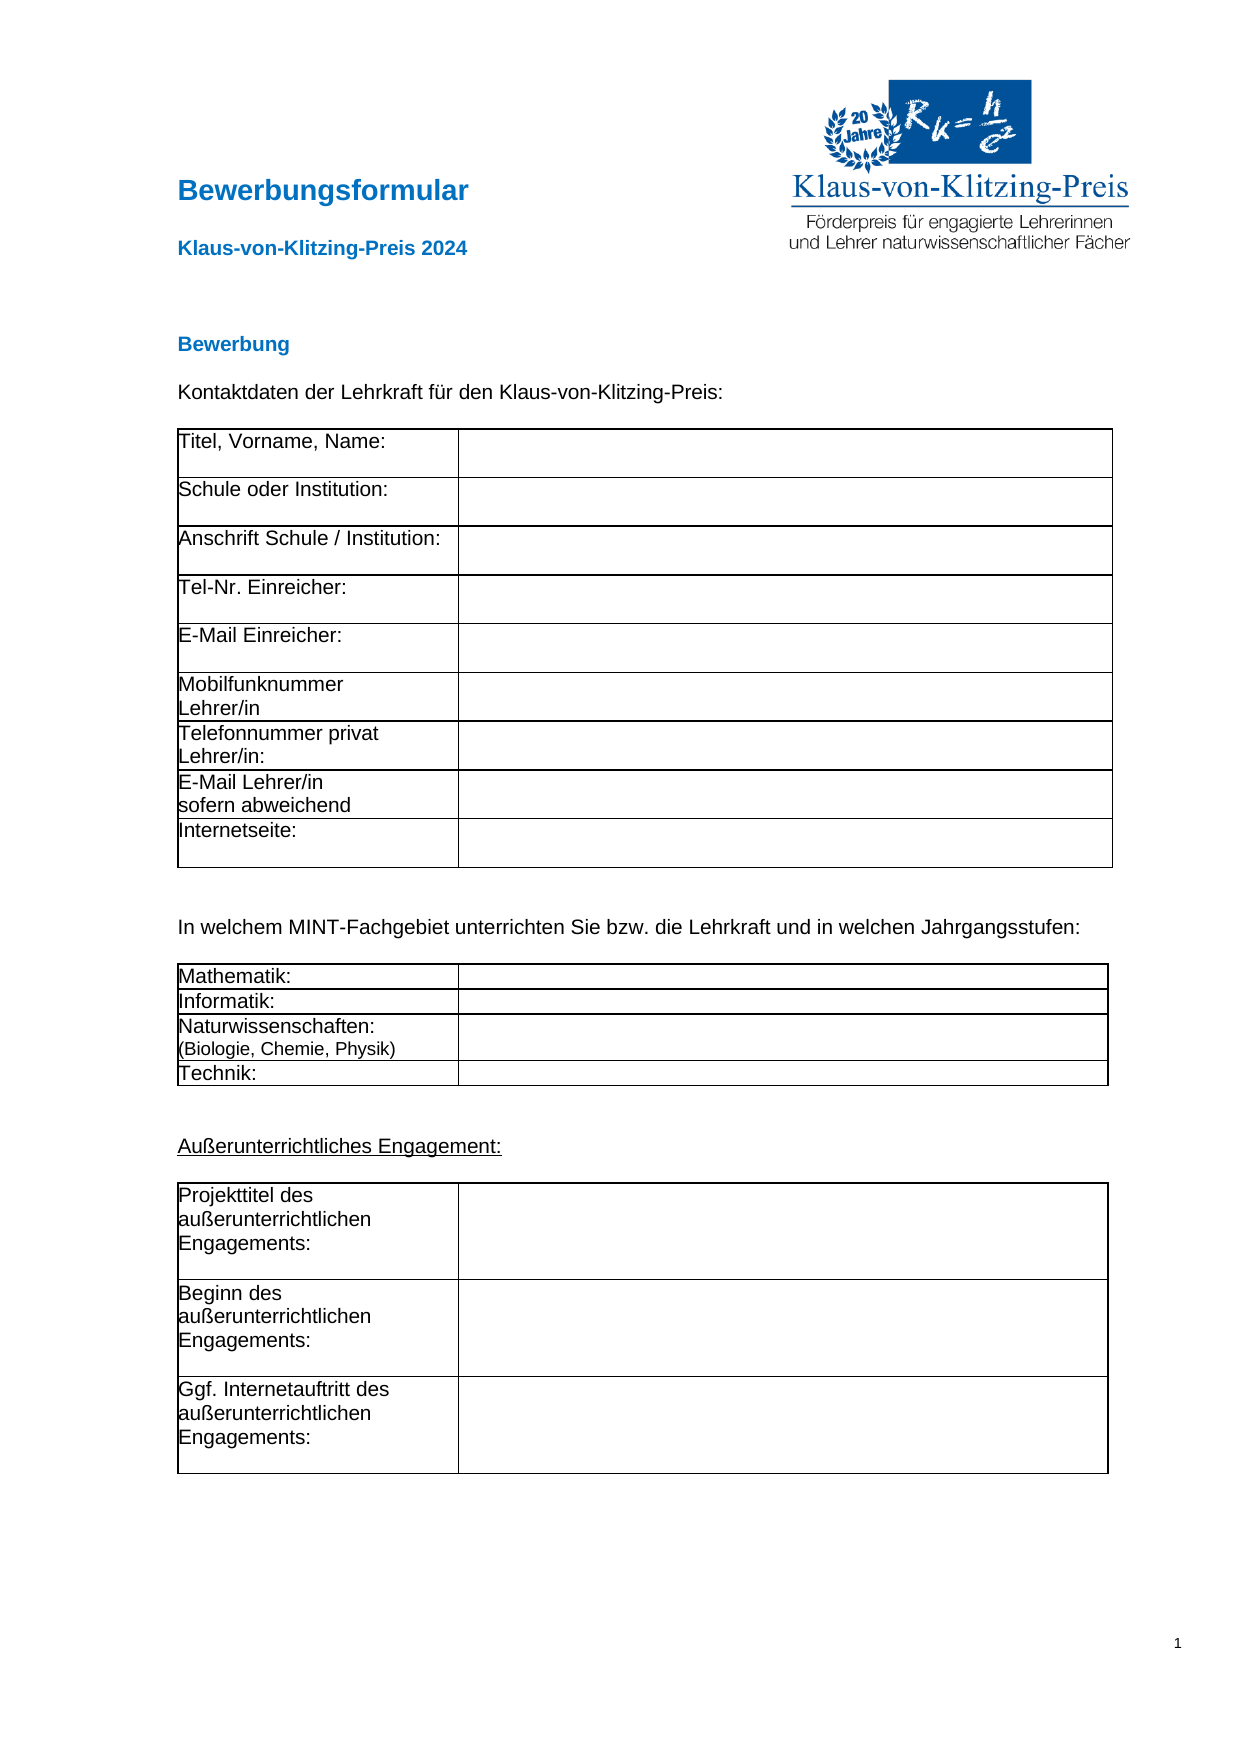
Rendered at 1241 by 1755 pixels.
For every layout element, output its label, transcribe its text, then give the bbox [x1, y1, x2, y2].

table_cell Mobilfunknummer Lehrer/in [179, 673, 458, 720]
table_cell Telefonnummer privat Lehrer/in: [179, 722, 458, 769]
table_cell [459, 527, 1112, 574]
table_cell Tel-Nr. Einreicher: [179, 576, 458, 623]
subtitle Bewerbungsformular [177, 173, 1174, 207]
table_cell Beginn des außerunterrichtlichen Engagements: [179, 1280, 458, 1376]
table_cell Informatik: [179, 990, 458, 1013]
table_cell [459, 722, 1112, 769]
table_header [459, 965, 1107, 988]
table_header Titel, Vorname, Name: [179, 430, 458, 477]
table_cell [459, 624, 1112, 671]
table_cell [459, 1377, 1107, 1472]
table_cell [459, 673, 1112, 720]
table_cell [459, 1015, 1107, 1059]
subtitle Klaus-von-Klitzing-Preis 2024 [177, 236, 1174, 259]
table_cell Anschrift Schule / Institution: [179, 527, 458, 574]
text Kontaktdaten der Lehrkraft für den Klaus-von-Klitzing-Preis: [177, 380, 1182, 404]
table_cell [459, 1061, 1107, 1084]
table_header [459, 430, 1112, 477]
text In welchem MINT-Fachgebiet unterrichten Sie bzw. die Lehrkraft und in welchen Jahrgangsstufen: [177, 915, 1182, 939]
table_cell [459, 990, 1107, 1013]
table_cell Technik: [179, 1061, 458, 1084]
table_header Mathematik: [179, 965, 458, 988]
table_cell [459, 1280, 1107, 1376]
subtitle Bewerbung [177, 331, 1174, 355]
table_cell [459, 771, 1112, 818]
table_cell Schule oder Institution: [179, 478, 458, 525]
table_cell Internetseite: [179, 819, 458, 866]
table_cell Ggf. Internetauftritt des außerunterrichtlichen Engagements: [179, 1377, 458, 1472]
table_cell [459, 819, 1112, 866]
text Außerunterrichtliches Engagement: [177, 1134, 1182, 1158]
table_cell Naturwissenschaften: (Biologie, Chemie, Physik) [179, 1015, 458, 1059]
table_cell E-Mail Lehrer/in sofern abweichend [179, 771, 458, 818]
table_cell E-Mail Einreicher: [179, 624, 458, 671]
table_header [459, 1184, 1107, 1279]
table_cell [459, 478, 1112, 525]
table_cell [459, 576, 1112, 623]
table_header Projekttitel des außerunterrichtlichen Engagements: [179, 1184, 458, 1279]
